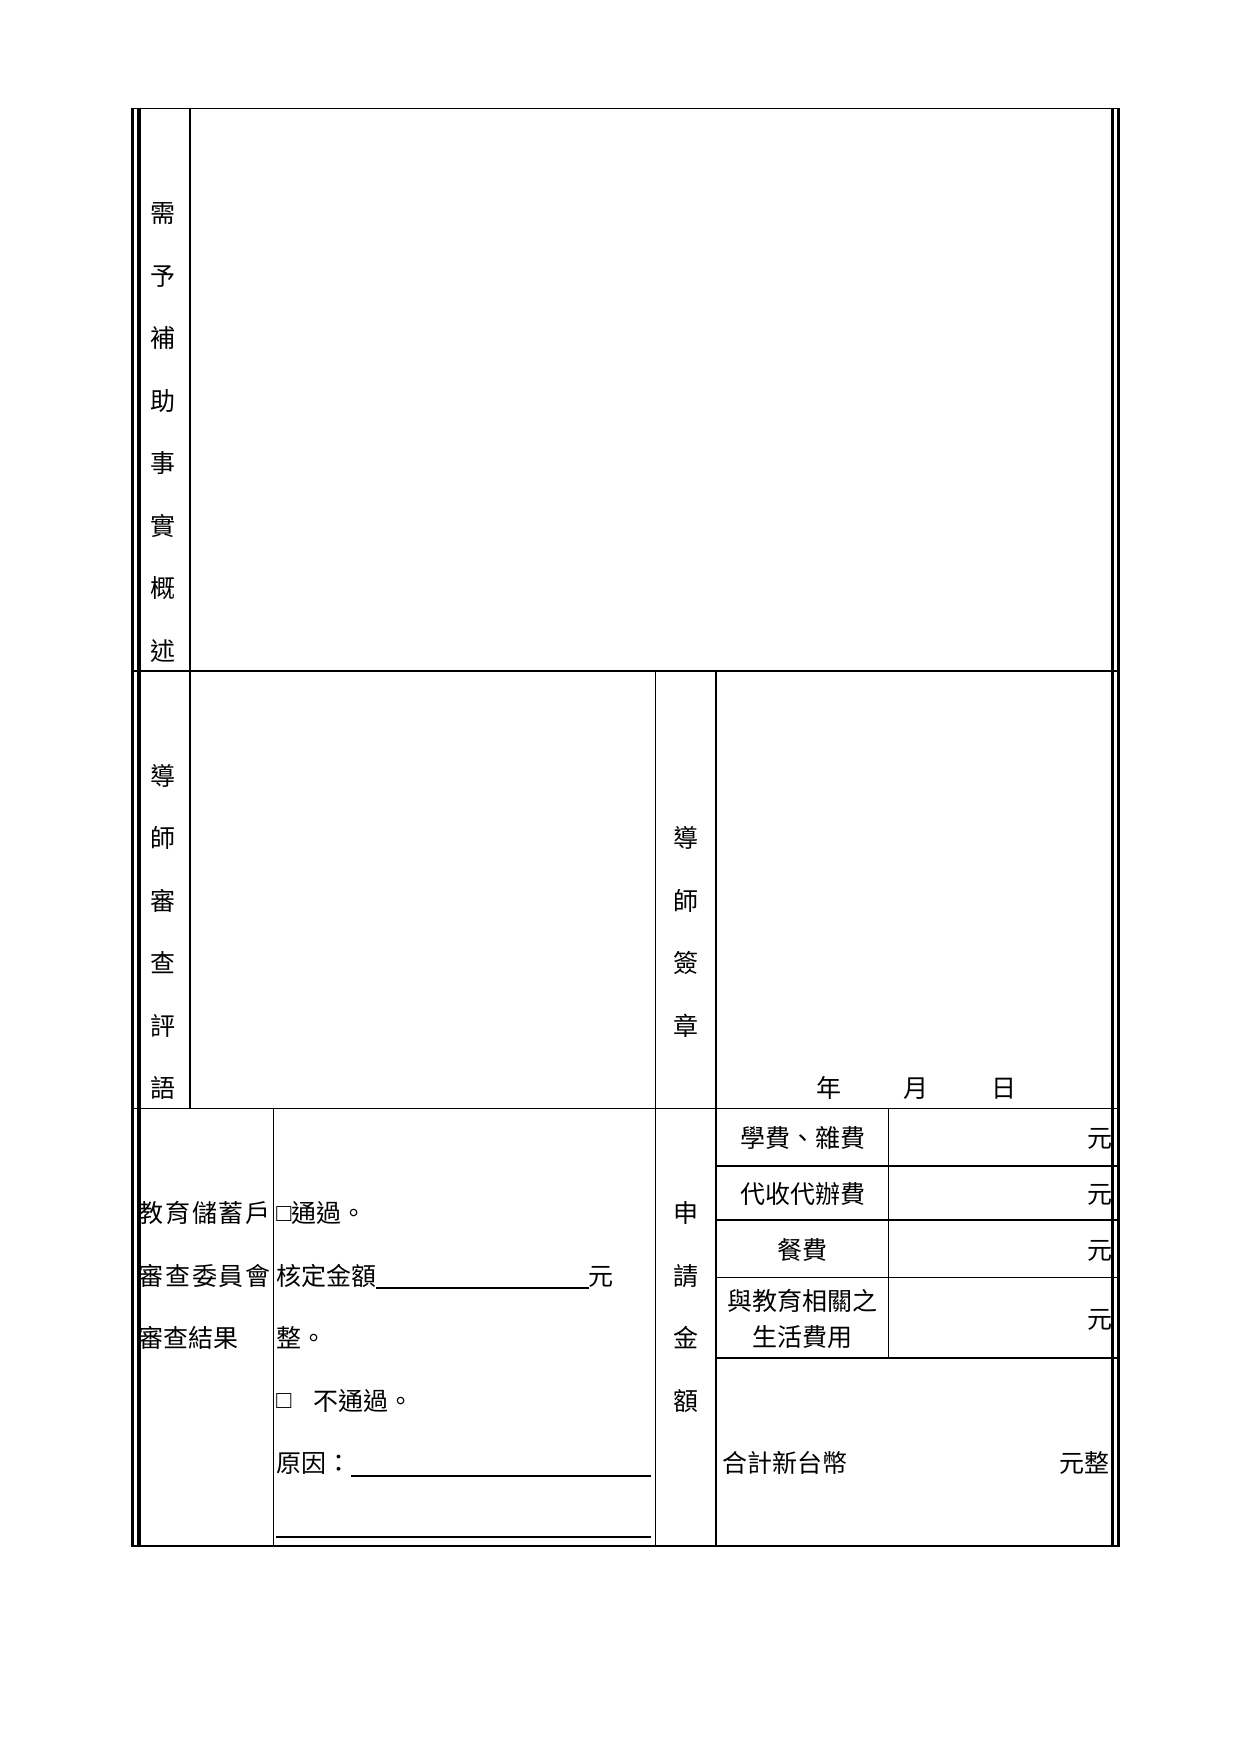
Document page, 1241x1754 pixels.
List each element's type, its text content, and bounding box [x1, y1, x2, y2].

table_cell 元 [889, 1167, 1111, 1219]
table_cell [191, 672, 655, 1108]
table_cell 學費、雜費 [717, 1109, 888, 1165]
table_cell 與教育相關之生活費用 [717, 1278, 888, 1357]
table_cell 年 月 日 [717, 672, 1111, 1108]
table_cell 元 [889, 1221, 1111, 1277]
table_cell 餐費 [717, 1221, 888, 1277]
table_cell 元 [889, 1109, 1111, 1165]
table_cell 需予補助事實概述 [141, 109, 189, 670]
table_cell □通過。 核定金額 元整。 不通過。 原因： [274, 1109, 655, 1545]
table_cell 導師簽章 [656, 672, 715, 1108]
table_cell 導師審查評語 [141, 672, 189, 1108]
table_cell 申請金額 [656, 1109, 715, 1545]
table_cell [191, 109, 1111, 670]
table_cell 合計新台幣 元整 [717, 1359, 1111, 1545]
table_cell 元 [889, 1278, 1111, 1357]
table_cell 教育儲蓄戶審查委員會審查結果 [141, 1109, 273, 1545]
table_cell 代收代辦費 [717, 1167, 888, 1219]
